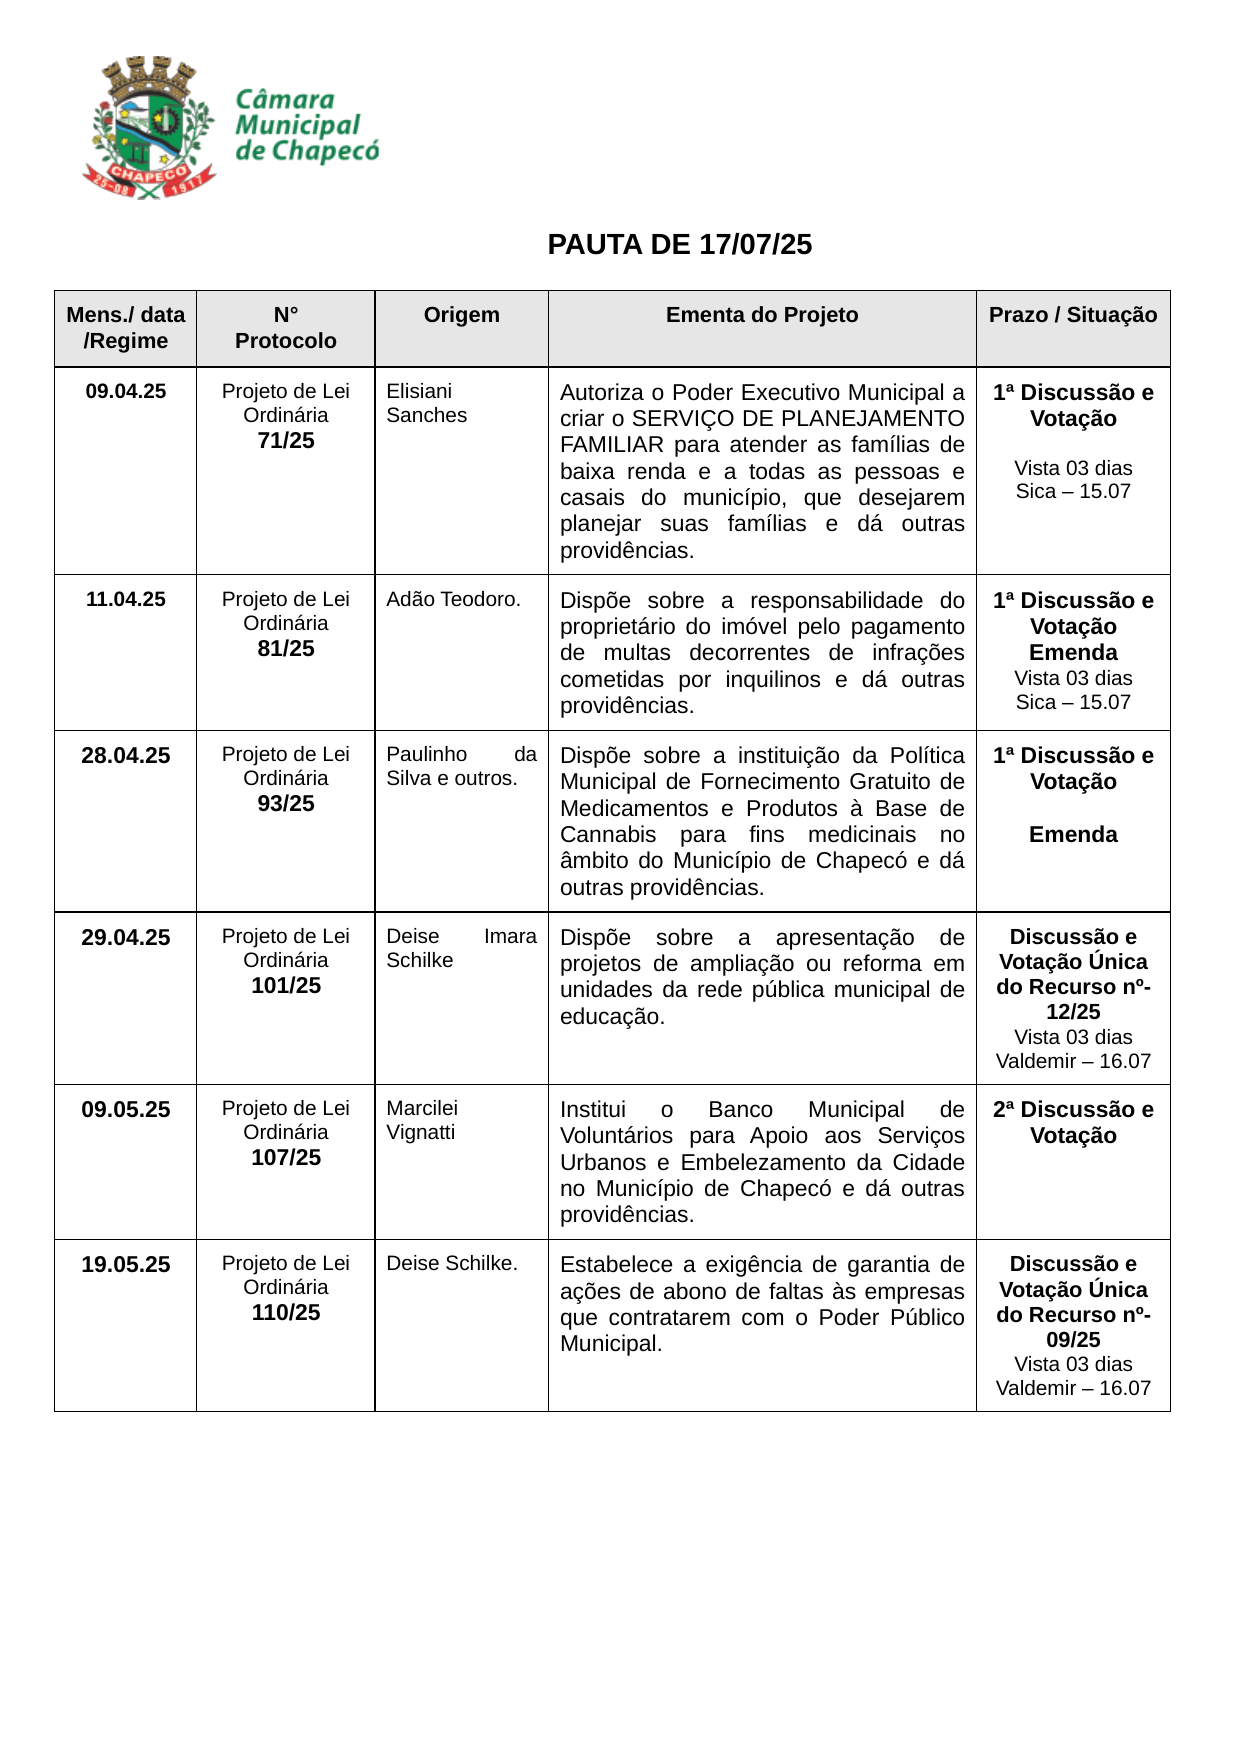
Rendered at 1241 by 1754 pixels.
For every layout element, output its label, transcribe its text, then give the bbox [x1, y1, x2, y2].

table_cell Deise Imara Schilke [376, 913, 548, 1084]
table_cell Dispõe sobre a instituição da Política Municipal de Fornecimento Gratuito de Medicamentos e Produtos à Base de Cannabis para fins medicinais no âmbito do Município de Chapecó e dá outras providências. [549, 731, 976, 911]
table_header Ementa do Projeto [549, 291, 976, 366]
table_cell Projeto de Lei Ordinária 110/25 [197, 1240, 374, 1411]
table_cell Projeto de Lei Ordinária 107/25 [197, 1085, 374, 1239]
table_cell 11.04.25 [55, 575, 196, 730]
table_cell 2ª Discussão e Votação [977, 1085, 1170, 1239]
table_cell Discussão e Votação Única do Recurso nº- 09/25 Vista 03 dias Valdemir – 16.07 [977, 1240, 1170, 1411]
table_cell 1ª Discussão e Votação Emenda Vista 03 dias Sica – 15.07 [977, 575, 1170, 730]
table_cell Dispõe sobre a apresentação de projetos de ampliação ou reforma em unidades da rede pública municipal de educação. [549, 913, 976, 1084]
table_cell 29.04.25 [55, 913, 196, 1084]
table_cell Projeto de Lei Ordinária 71/25 [197, 368, 374, 574]
table_cell Paulinho da Silva e outros. [376, 731, 548, 911]
table_cell Dispõe sobre a responsabilidade do proprietário do imóvel pelo pagamento de multas decorrentes de infrações cometidas por inquilinos e dá outras providências. [549, 575, 976, 730]
table_header Mens./ data /Regime [55, 291, 196, 366]
table_cell Institui o Banco Municipal de Voluntários para Apoio aos Serviços Urbanos e Embelezamento da Cidade no Município de Chapecó e dá outras providências. [549, 1085, 976, 1239]
table_cell Elisiani Sanches [376, 368, 548, 574]
table_cell 19.05.25 [55, 1240, 196, 1411]
table_cell 28.04.25 [55, 731, 196, 911]
table_cell 09.05.25 [55, 1085, 196, 1239]
table_cell Marcilei Vignatti [376, 1085, 548, 1239]
subtitle PAUTA DE 17/07/25 [215, 227, 1145, 261]
table_cell Projeto de Lei Ordinária 101/25 [197, 913, 374, 1084]
table_header Prazo / Situação [977, 291, 1170, 366]
table_header N° Protocolo [197, 291, 374, 366]
table_cell Autoriza o Poder Executivo Municipal a criar o SERVIÇO DE PLANEJAMENTO FAMILIAR para atender as famílias de baixa renda e a todas as pessoas e casais do município, que desejarem planejar suas famílias e dá outras providências. [549, 368, 976, 574]
table_cell Discussão e Votação Única do Recurso nº- 12/25 Vista 03 dias Valdemir – 16.07 [977, 913, 1170, 1084]
table_cell 1ª Discussão e Votação Emenda [977, 731, 1170, 911]
table_cell Projeto de Lei Ordinária 93/25 [197, 731, 374, 911]
table_header Origem [376, 291, 548, 366]
table_cell 09.04.25 [55, 368, 196, 574]
table_cell Projeto de Lei Ordinária 81/25 [197, 575, 374, 730]
table_cell Estabelece a exigência de garantia de ações de abono de faltas às empresas que contratarem com o Poder Público Municipal. [549, 1240, 976, 1411]
picture [81, 56, 379, 200]
table_cell 1ª Discussão e Votação Vista 03 dias Sica – 15.07 [977, 368, 1170, 574]
table_cell Adão Teodoro. [376, 575, 548, 730]
table_cell Deise Schilke. [376, 1240, 548, 1411]
